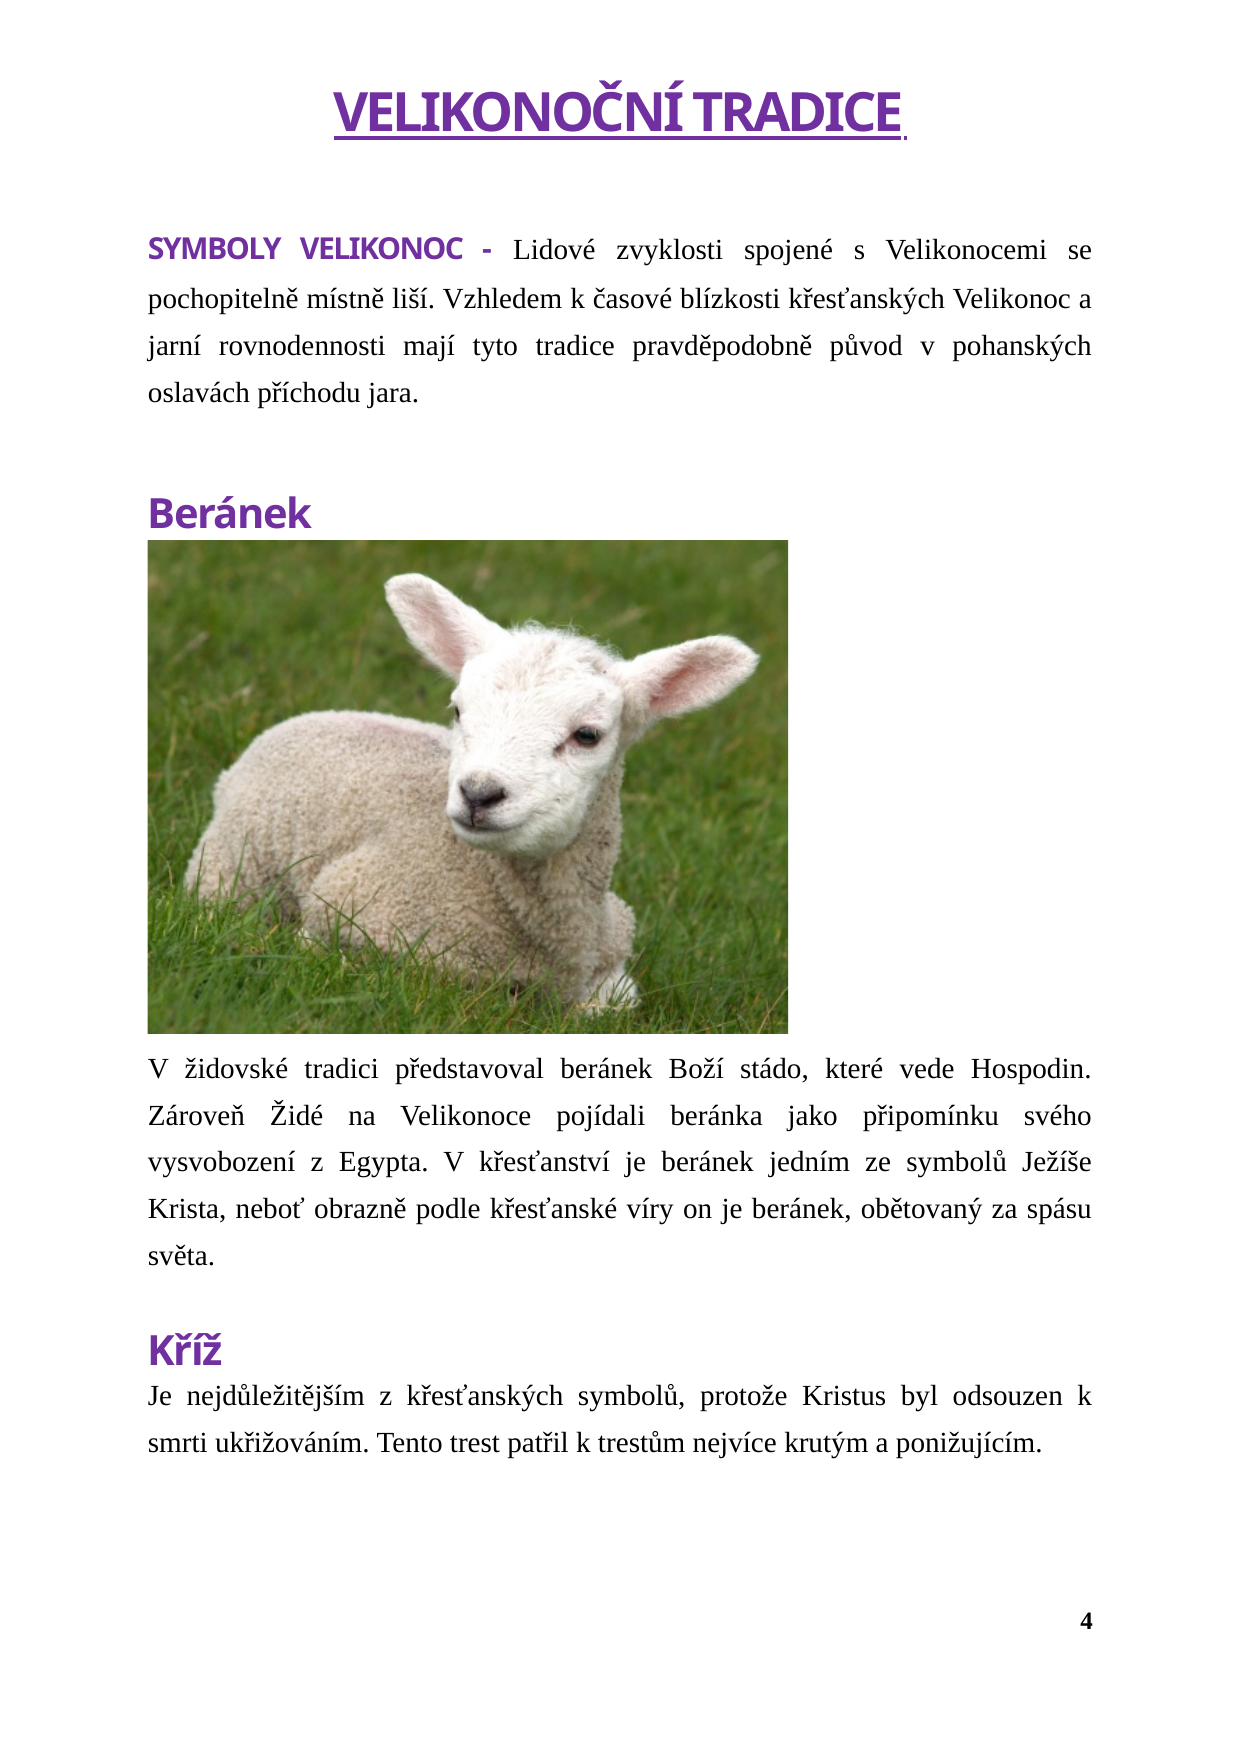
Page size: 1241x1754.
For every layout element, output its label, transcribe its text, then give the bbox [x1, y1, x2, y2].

text Symboly velikonoc - Lidové zvyklosti spojené s Velikonocemi se pochopitelně místně liší. Vzhledem k časové blízkosti křesťanských Velikonoc a jarní rovnodennosti mají tyto tradice pravděpodobně původ v pohanských oslavách příchodu jara. [148, 227, 1093, 409]
subtitle Kříž [148, 1321, 1093, 1378]
subtitle Beránek [148, 483, 1093, 540]
text V židovské tradici představoval beránek Boží stádo, které vede Hospodin. Zároveň Židé na Velikonoce pojídali beránka jako připomínku svého vysvobození z Egypta. V křesťanství je beránek jedním ze symbolů Ježíše Krista, neboť obrazně podle křesťanské víry on je beránek, obětovaný za spásu světa. [148, 1051, 1093, 1272]
subtitle VELIKONOČNÍ Tradice [148, 74, 1093, 147]
text Je nejdůležitějším z křesťanských symbolů, protože Kristus byl odsouzen k smrti ukřižováním. Tento trest patřil k trestům nejvíce krutým a ponižujícím. [148, 1378, 1093, 1458]
